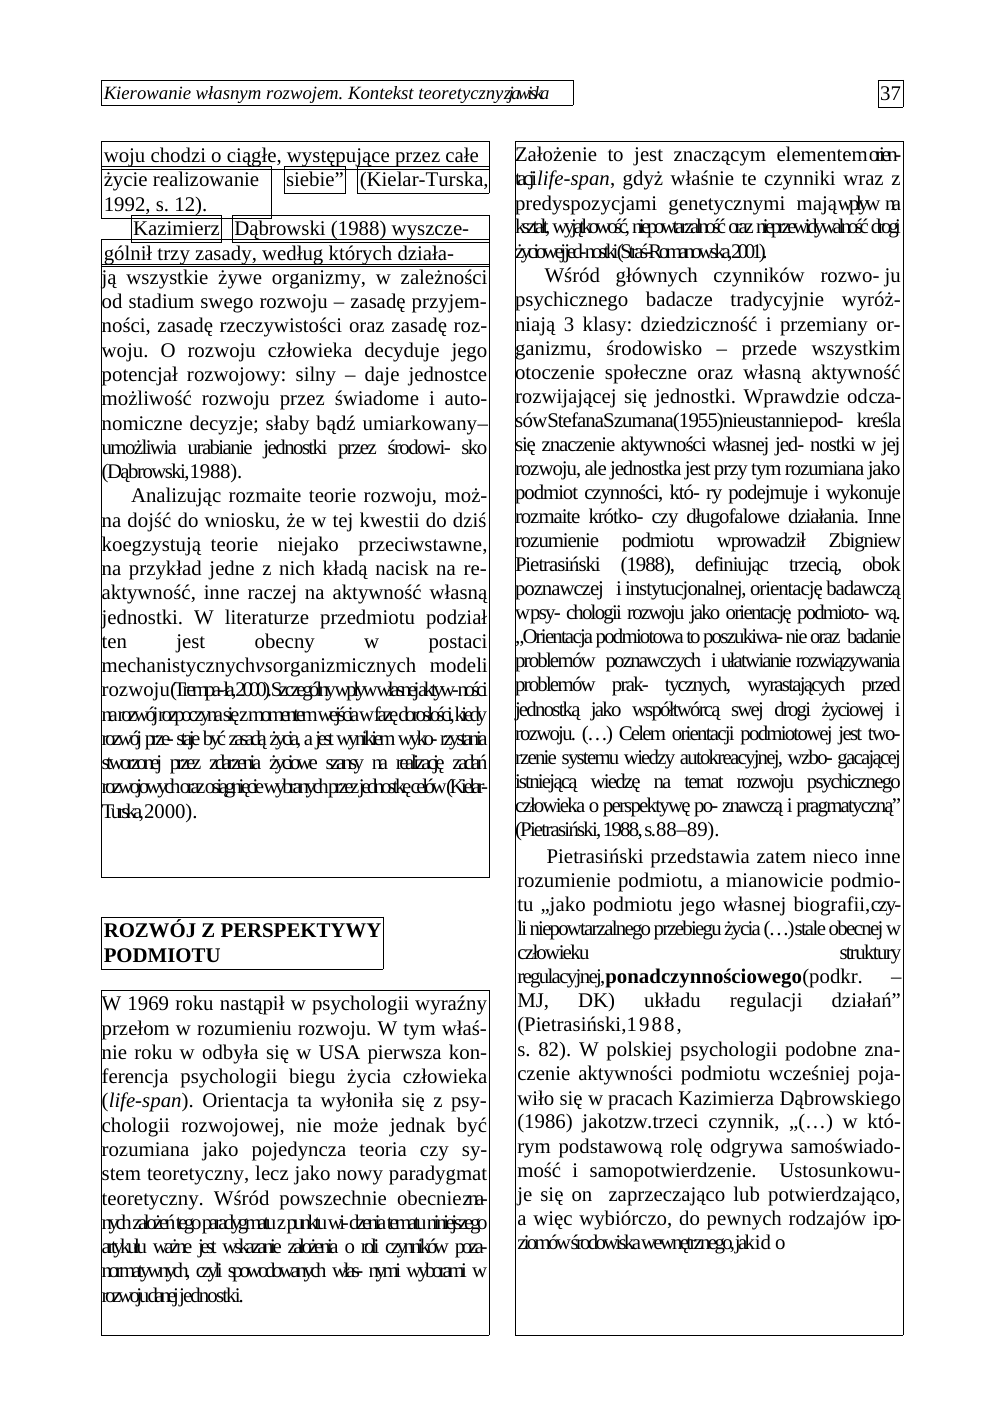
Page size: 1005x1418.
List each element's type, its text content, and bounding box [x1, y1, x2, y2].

text gólnił trzy zasady, według których działa- [103, 240, 489, 264]
text woju chodzi o ciągłe, występujące przez całe [103, 143, 489, 167]
text Analizując rozmaite teorie rozwoju, moż- na dojść do wniosku, że w tej kwestii do dziś koegzystują teorie niejako przeciwstawne, na przykład jedne z nich kładą nacisk na re- aktywność, inne raczej na aktywność własną jednostki. W literaturze przedmiotu podział ten jest obecny w postaci mechanistycznychvsorganizmicznych modeli rozwoju(Trempa- ła, 2000). Szczególny wpływ własnej aktyw- ności na rozwój rozpoczyna się z momentem wejścia w fazę dorosłości, kiedy rozwój prze- staje być zasadą życia, a jest wynikiem wyko- rzystania stworzonej przez zdarzenia życiowe szansy na realizację zadań rozwojowych oraz osiągnięcie wybranych przez jednostkę celów (Kielar-Turska,2000). [102, 483, 488, 823]
text s. 82). W polskiej psychologii podobne zna- czenie aktywności podmiotu wcześniej poja- wiło się w pracach Kazimierza Dąbrowskiego (1986) jakotzw.trzeci czynnik, „(…) w któ- rym podstawową rolę odgrywa samoświado- mość i samopotwierdzenie. Ustosunkowu- je się on zaprzeczająco lub potwierdzająco, a więc wybiórczo, do pewnych rodzajów ipo- ziomów środowiska wewnętrznego, jak ido [517, 1037, 901, 1254]
text życie realizowanie [103, 167, 271, 191]
text siebie” [286, 167, 345, 191]
text (Kielar-Turska, [359, 167, 489, 191]
text 37 [880, 81, 903, 105]
text ROZWÓJ Z PERSPEKTYWY PODMIOTU [103, 918, 383, 967]
text Wśród głównych czynników rozwo- ju psychicznego badacze tradycyjnie wyróż- niają 3 klasy: dziedziczność i przemiany or- ganizmu, środowisko – przede wszystkim otoczenie społeczne oraz własną aktywność rozwijającej się jednostki. Wprawdzie odcza- sówStefanaSzumana(1955)nieustanniepod- kreśla się znaczenie aktywności własnej jed- nostki w jej rozwoju, ale jednostka jest przy tym rozumiana jako podmiot czynności, któ- ry podejmuje i wykonuje rozmaite krótko- czy długofalowe działania. Inne rozumienie podmiotu wprowadził Zbigniew Pietrasiński (1988), definiując trzecią, obok poznawczej i instytucjonalnej, orientację badawczą wpsy- chologii rozwoju jako orientację podmioto- wą. „Orientacja podmiotowa to poszukiwa- nie oraz badanie problemów poznawczych i ułatwianie rozwiązywania problemów prak- tycznych, wyrastających przed jednostką jako współtwórcą swej drogi życiowej i rozwoju. (…) Celem orientacji podmiotowej jest two- rzenie systemu wiedzy autokreacyjnej, wzbo- gacającej istniejącą wiedzę na temat rozwoju psychicznego człowieka o perspektywę po- znawczą i pragmatyczną” (Pietrasiński, 1988, s.88‒89). [516, 263, 901, 841]
text ją wszystkie żywe organizmy, w zależności od stadium swego rozwoju – zasadę przyjem- ności, zasadę rzeczywistości oraz zasadę roz- woju. O rozwoju człowieka decyduje jego potencjał rozwojowy: silny ‒ daje jednostce możliwość rozwoju przez świadome i auto- nomiczne decyzje; słaby bądź umiarkowany– umożliwia urabianie jednostki przez środowi- sko (Dąbrowski,1988). [102, 265, 487, 483]
text Pietrasiński przedstawia zatem nieco inne rozumienie podmiotu, a mianowicie podmio- tu „jako podmiotu jego własnej biografii,czy- li niepowtarzalnego przebiegu życia (…)stale obecnej w człowieku struktury regulacyjnej,ponadczynnościowego(podkr. ‒ MJ, DK) układu regulacji działań” (Pietrasiński,1988, [517, 844, 901, 1036]
text Kazimierz [133, 216, 221, 239]
text W 1969 roku nastąpił w psychologii wyraźny przełom w rozumieniu rozwoju. W tym właś- nie roku w odbyła się w USA pierwsza kon- ferencja psychologii biegu życia człowieka (life-span). Orientacja ta wyłoniła się z psy- chologii rozwojowej, nie może jednak być rozumiana jako pojedyncza teoria czy sy- stem teoretyczny, lecz jako nowy paradygmat teoretyczny. Wśród powszechnie obecniezna- nych założeń tego paradygmatu z punktu wi- dzenia tematu niniejszego artykułu ważne jest wskazanie założenia o roli czynników poza- normatywnych, czyli spowodowanych włas- nymi wyborami w rozwoju danejjednostki. [102, 991, 487, 1307]
text 1992, s. 12). [103, 192, 271, 216]
text Kierowanie własnym rozwojem. Kontekst teoretycznyzjawiska [103, 82, 573, 103]
text Założenie to jest znaczącym elementemorien- tacjilife-span, gdyż właśnie te czynniki wraz z predyspozycjami genetycznymi mająwpływ na kształt, wyjątkowość, niepowtarzalność oraz nieprzewidywalność drogi życiowej jed- nostki (Straś-Romanowska, 2001). [516, 142, 901, 263]
text Dąbrowski (1988) wyszcze- [234, 216, 489, 239]
